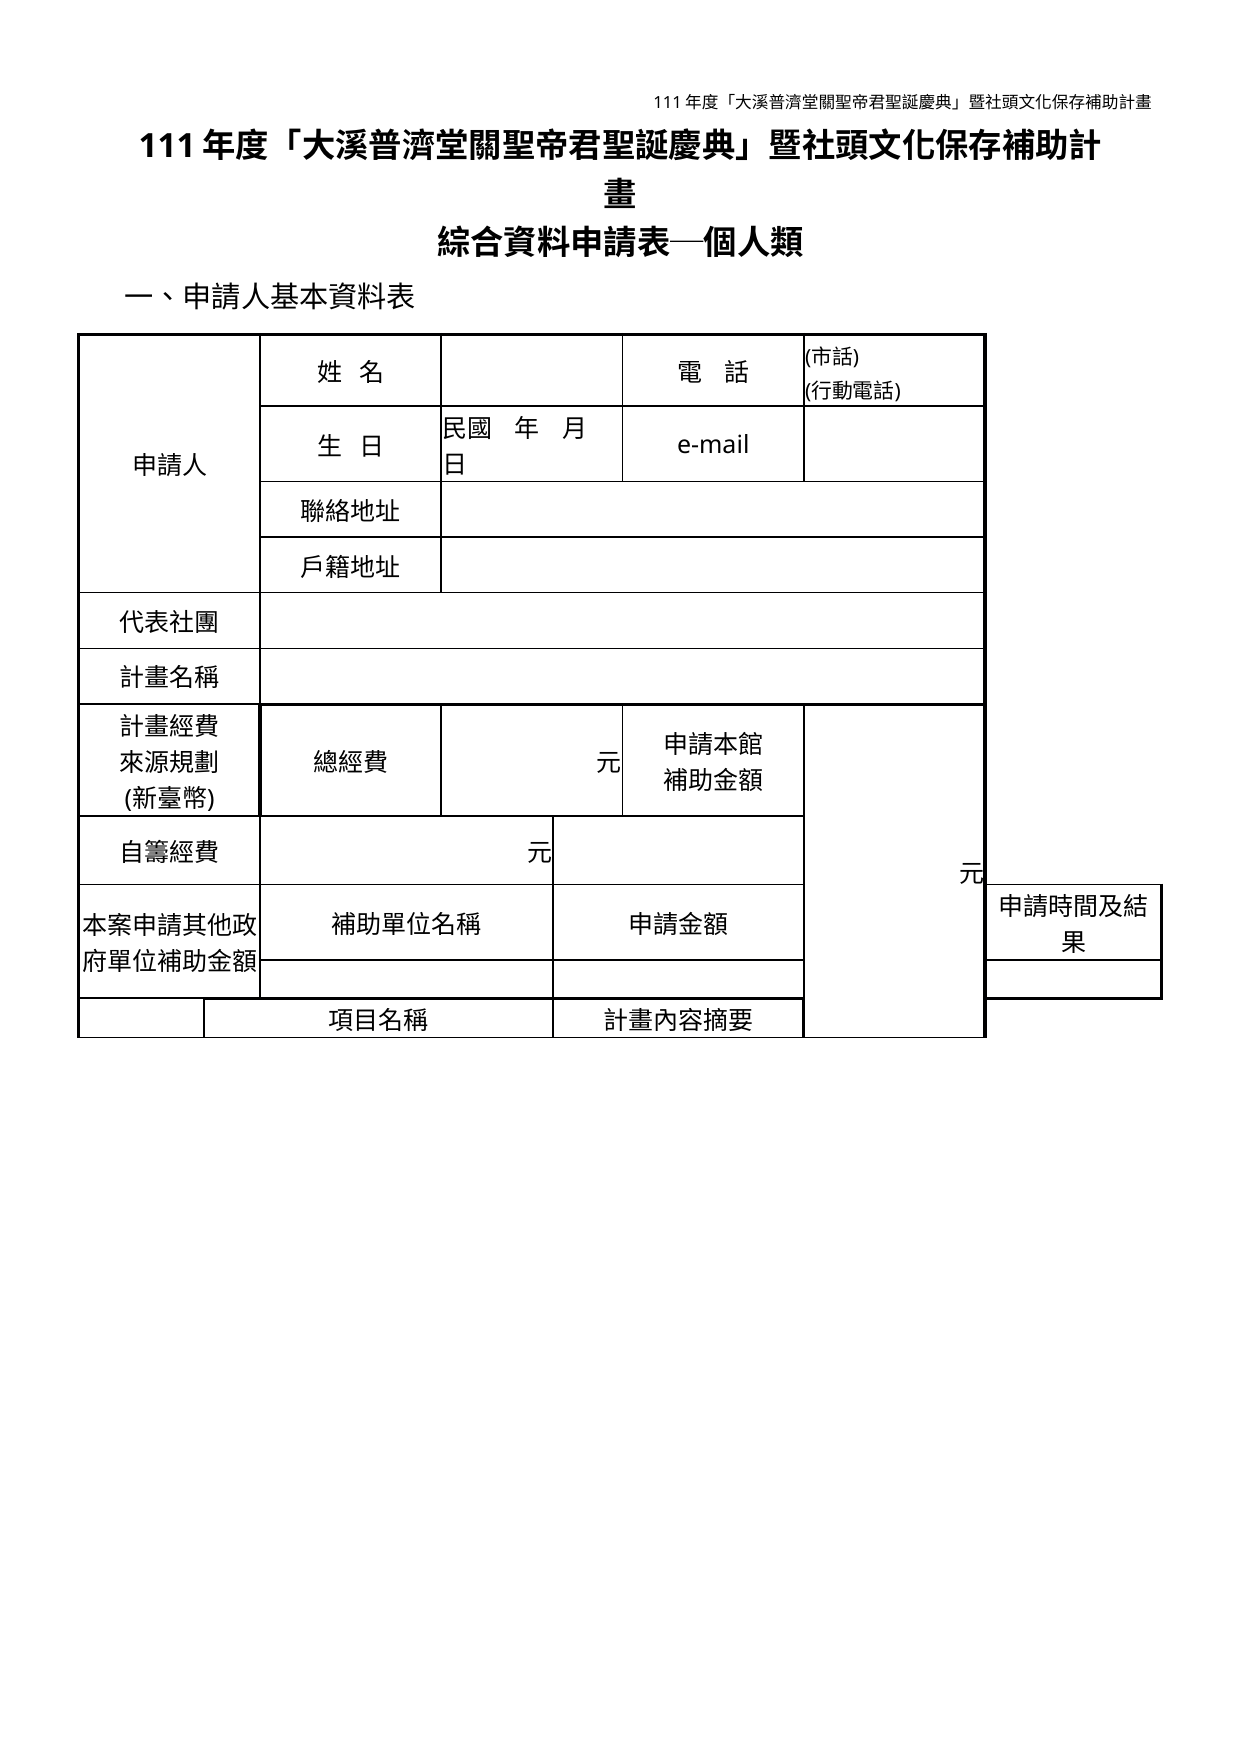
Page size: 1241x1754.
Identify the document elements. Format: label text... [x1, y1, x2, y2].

table_header 電 話 [623, 336, 803, 405]
table_cell 申請金額 [554, 885, 803, 959]
table_cell [554, 961, 803, 997]
table_cell [261, 593, 983, 647]
text 綜合資料申請表─個人類 [124, 216, 1116, 264]
table_cell 代表社團 [80, 593, 259, 647]
table_header (市話) (行動電話) [805, 336, 983, 405]
table_cell 總經費 [262, 706, 440, 815]
table_cell 申請時間及結果 [987, 885, 1160, 959]
table_cell [261, 649, 983, 703]
table_cell [261, 961, 552, 997]
text 一、申請人基本資料表 [124, 283, 1116, 314]
table_cell 元 [261, 817, 552, 883]
table_cell 申請本館 補助金額 [623, 706, 803, 815]
table_cell 生 日 [261, 407, 440, 481]
table_cell 計畫經費 來源規劃 (新臺幣) [80, 705, 258, 815]
table_cell [80, 999, 203, 1036]
table_cell [805, 407, 983, 481]
table_cell 元 [805, 706, 983, 1036]
table_cell 計畫內容摘要 [554, 1000, 802, 1036]
table_cell 本案申請其他政府單位補助金額 [80, 885, 259, 997]
text 111年度「大溪普濟堂關聖帝君聖誕慶典」暨社頭文化保存補助計畫 [124, 119, 1116, 216]
table_cell 自籌經費 [80, 817, 259, 883]
table_header 姓 名 [261, 336, 440, 405]
table_header [442, 336, 622, 405]
table_cell 戶籍地址 [261, 538, 440, 592]
table_cell 補助單位名稱 [261, 885, 552, 959]
table_cell 民國 年 月 日 [442, 407, 622, 481]
table_cell 聯絡地址 [261, 482, 440, 536]
table_cell 元 [442, 706, 622, 815]
table_cell [442, 538, 983, 592]
table_cell e-mail [623, 407, 803, 481]
table_cell 計畫名稱 [80, 649, 259, 703]
table_cell [987, 961, 1160, 997]
table_header 申請人 [80, 336, 259, 592]
table_cell 項目名稱 [205, 1000, 552, 1036]
table_cell [442, 482, 983, 536]
table_cell [987, 1000, 1161, 1036]
